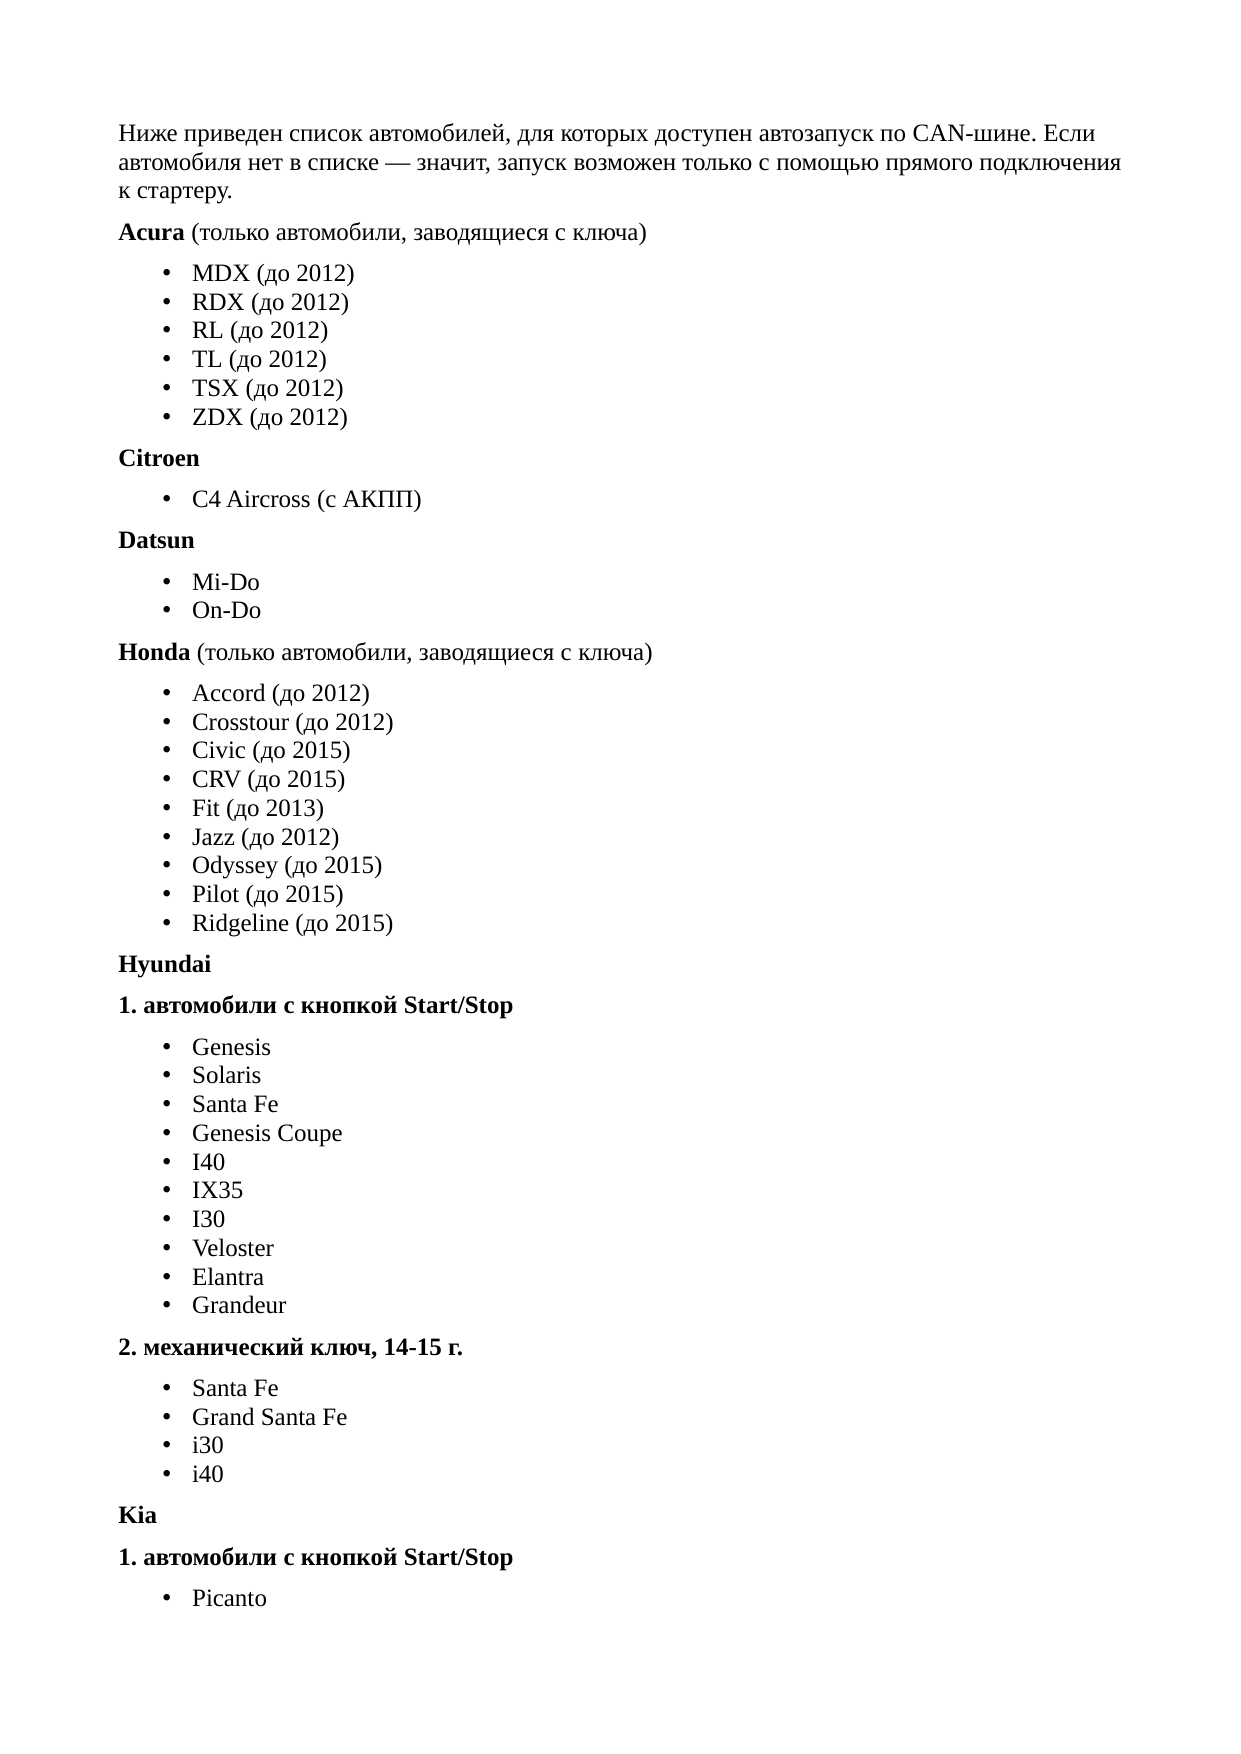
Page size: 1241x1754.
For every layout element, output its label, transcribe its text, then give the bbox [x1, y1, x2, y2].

list Ridgeline (до 2015) [162, 908, 1122, 937]
list Grandeur [162, 1291, 1122, 1319]
text Acura (только автомобили, заводящиеся с ключа) [118, 217, 1122, 246]
list Odyssey (до 2015) [162, 851, 1122, 879]
list RDX (до 2012) [162, 287, 1122, 316]
text Kia [118, 1501, 1122, 1529]
text 1. автомобили с кнопкой Start/Stop [118, 991, 1122, 1019]
list Mi-Do [162, 567, 1122, 596]
list I30 [162, 1204, 1122, 1233]
list Pilot (до 2015) [162, 879, 1122, 908]
list Genesis Coupe [162, 1118, 1122, 1147]
list ZDX (до 2012) [162, 402, 1122, 431]
list CRV (до 2015) [162, 764, 1122, 793]
list i30 [162, 1431, 1122, 1459]
list Solaris [162, 1061, 1122, 1089]
text Ниже приведен список автомобилей, для которых доступен автозапуск по CAN-шине. Если автомобиля нет в списке — значит, запуск возможен только с помощью прямого подключения к стартеру. [118, 118, 1122, 204]
text Datsun [118, 526, 1122, 554]
list Santa Fe [162, 1089, 1122, 1118]
list Genesis [162, 1032, 1122, 1061]
list i40 [162, 1459, 1122, 1488]
list I40 [162, 1147, 1122, 1176]
list Accord (до 2012) [162, 678, 1122, 707]
list MDX (до 2012) [162, 258, 1122, 287]
list Crosstour (до 2012) [162, 707, 1122, 736]
text Hyundai [118, 949, 1122, 978]
text Honda (только автомобили, заводящиеся с ключа) [118, 637, 1122, 666]
list IX35 [162, 1176, 1122, 1204]
list Civic (до 2015) [162, 736, 1122, 764]
list TSX (до 2012) [162, 373, 1122, 402]
text 2. механический ключ, 14-15 г. [118, 1332, 1122, 1361]
list Grand Santa Fe [162, 1402, 1122, 1431]
list Veloster [162, 1233, 1122, 1262]
list C4 Aircross (с АКПП) [162, 484, 1122, 513]
list Picanto [162, 1583, 1122, 1612]
list TL (до 2012) [162, 344, 1122, 373]
list Santa Fe [162, 1373, 1122, 1402]
list Jazz (до 2012) [162, 822, 1122, 851]
list RL (до 2012) [162, 316, 1122, 344]
text 1. автомобили с кнопкой Start/Stop [118, 1542, 1122, 1571]
text Citroen [118, 443, 1122, 472]
list Elantra [162, 1262, 1122, 1291]
list Fit (до 2013) [162, 793, 1122, 822]
list On-Do [162, 596, 1122, 624]
